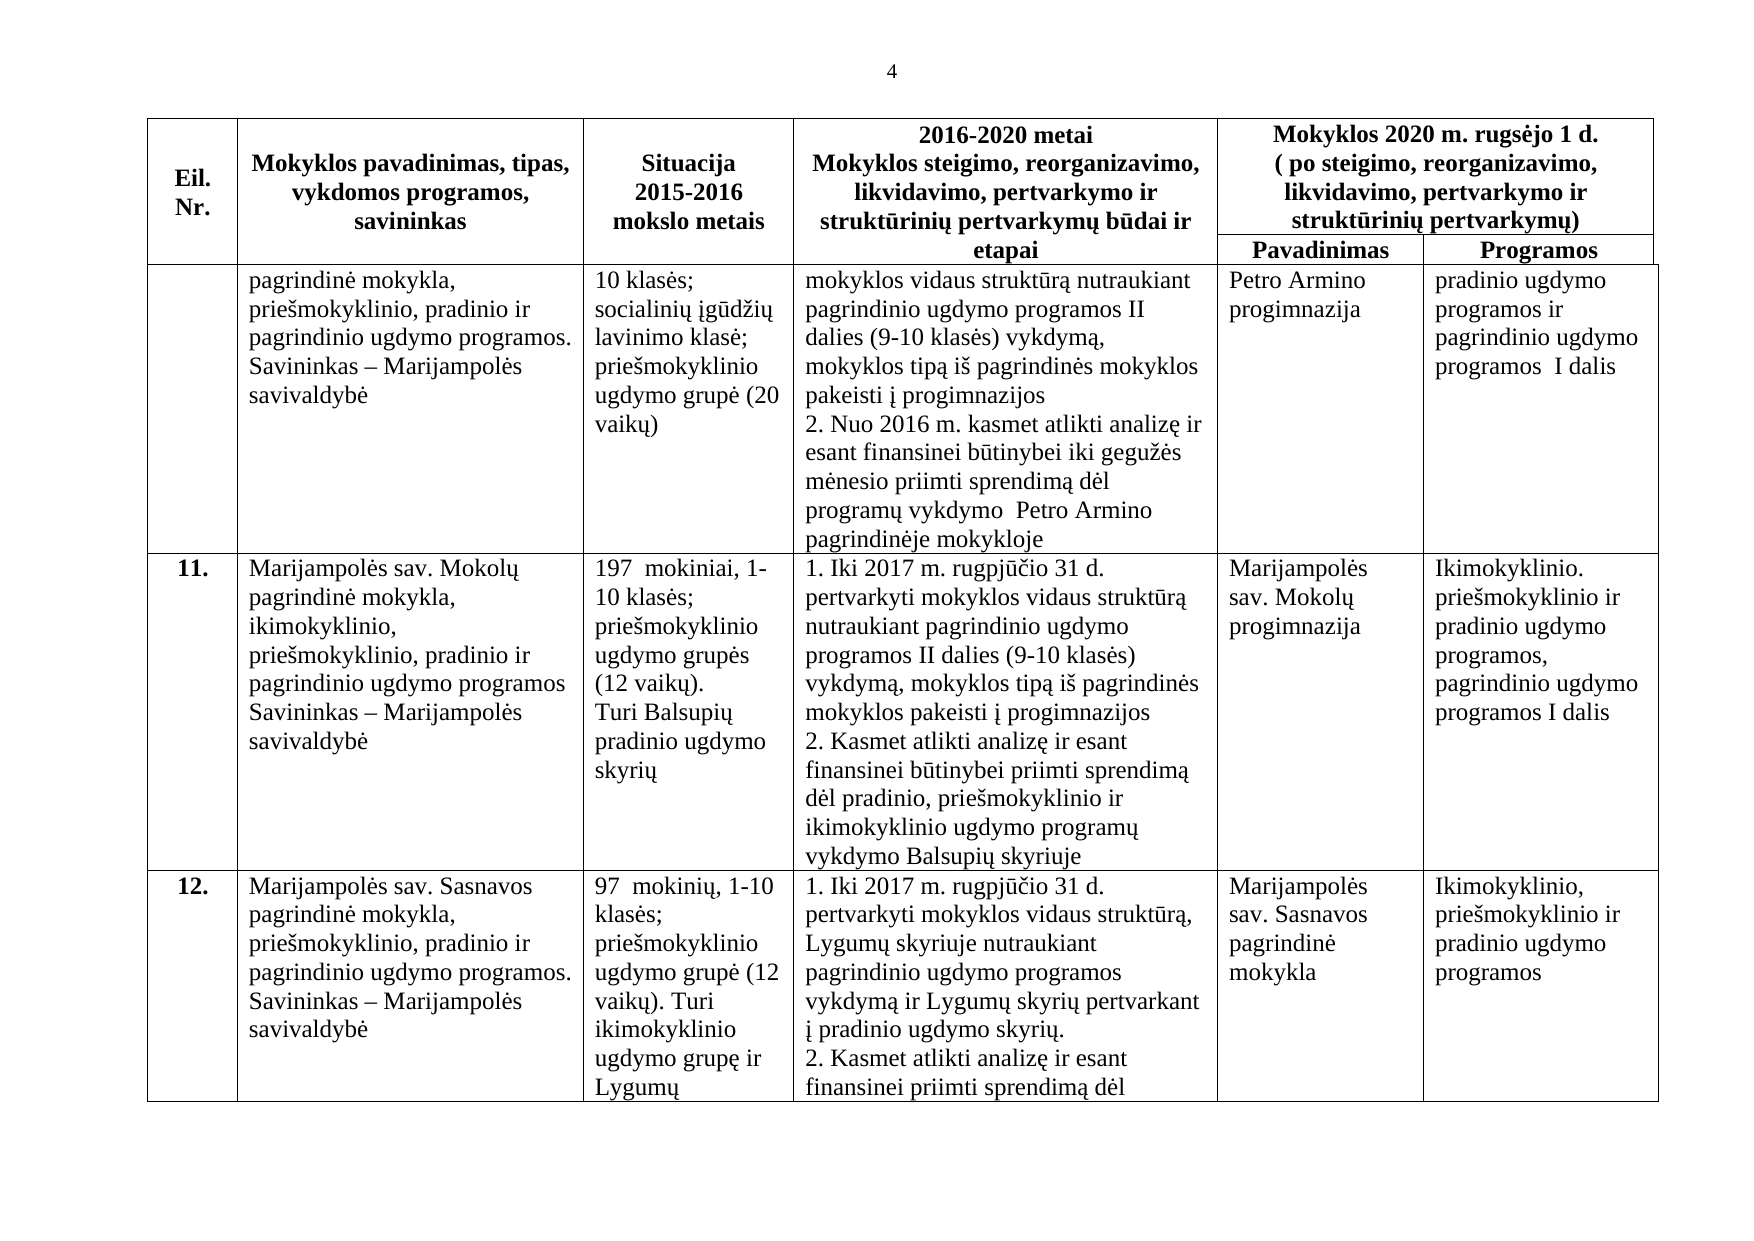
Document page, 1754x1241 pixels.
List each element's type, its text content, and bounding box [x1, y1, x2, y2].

table_cell [148, 265, 237, 552]
table_header Situacija 2015-2016 mokslo metais [584, 119, 793, 264]
table_cell Ikimokyklinio. priešmokyklinio ir pradinio ugdymo programos, pagrindinio ugdymo programos I dalis [1424, 554, 1658, 870]
table_cell mokyklos vidaus struktūrą nutraukiant pagrindinio ugdymo programos II dalies (9-10 klasės) vykdymą, mokyklos tipą iš pagrindinės mokyklos pakeisti į progimnazijos 2. Nuo 2016 m. kasmet atlikti analizę ir esant finansinei būtinybei iki gegužės mėnesio priimti sprendimą dėl programų vykdymo Petro Armino pagrindinėje mokykloje [794, 265, 1217, 552]
table_cell 1. Iki 2017 m. rugpjūčio 31 d. pertvarkyti mokyklos vidaus struktūrą nutraukiant pagrindinio ugdymo programos II dalies (9-10 klasės) vykdymą, mokyklos tipą iš pagrindinės mokyklos pakeisti į progimnazijos 2. Kasmet atlikti analizę ir esant finansinei būtinybei priimti sprendimą dėl pradinio, priešmokyklinio ir ikimokyklinio ugdymo programų vykdymo Balsupių skyriuje [794, 554, 1217, 870]
table_header Eil. Nr. [148, 119, 237, 264]
table_cell Programos [1424, 235, 1653, 264]
table_cell Petro Armino progimnazija [1218, 265, 1423, 552]
table_cell Ikimokyklinio, priešmokyklinio ir pradinio ugdymo programos [1424, 871, 1658, 1101]
table_header Mokyklos pavadinimas, tipas, vykdomos programos, savininkas [238, 119, 583, 264]
table_cell Marijampolės sav. Sasnavos pagrindinė mokykla [1218, 871, 1423, 1101]
table_cell 1. Iki 2017 m. rugpjūčio 31 d. pertvarkyti mokyklos vidaus struktūrą, Lygumų skyriuje nutraukiant pagrindinio ugdymo programos vykdymą ir Lygumų skyrių pertvarkant į pradinio ugdymo skyrių. 2. Kasmet atlikti analizę ir esant finansinei priimti sprendimą dėl [794, 871, 1217, 1101]
table_cell [1654, 234, 1659, 264]
table_cell Marijampolės sav. Mokolų progimnazija [1218, 554, 1423, 870]
table_cell 11. [148, 554, 237, 870]
table_cell 10 klasės; socialinių įgūdžių lavinimo klasė; priešmokyklinio ugdymo grupė (20 vaikų) [584, 265, 793, 552]
table_cell 197 mokiniai, 1-10 klasės; priešmokyklinio ugdymo grupės (12 vaikų). Turi Balsupių pradinio ugdymo skyrių [584, 554, 793, 870]
table_header Mokyklos 2020 m. rugsėjo 1 d. ( po steigimo, reorganizavimo, likvidavimo, pertvarkymo ir struktūrinių pertvarkymų) [1218, 119, 1653, 234]
table_cell pradinio ugdymo programos ir pagrindinio ugdymo programos I dalis [1424, 265, 1658, 552]
table_cell Marijampolės sav. Mokolų pagrindinė mokykla, ikimokyklinio, priešmokyklinio, pradinio ir pagrindinio ugdymo programos Savininkas – Marijampolės savivaldybė [238, 554, 583, 870]
table_header [1654, 118, 1659, 234]
table_cell 12. [148, 871, 237, 1101]
table_header 2016-2020 metai Mokyklos steigimo, reorganizavimo, likvidavimo, pertvarkymo ir struktūrinių pertvarkymų būdai ir etapai [794, 119, 1217, 264]
table_cell 97 mokinių, 1-10 klasės; priešmokyklinio ugdymo grupė (12 vaikų). Turi ikimokyklinio ugdymo grupę ir Lygumų [584, 871, 793, 1101]
table_cell Marijampolės sav. Sasnavos pagrindinė mokykla, priešmokyklinio, pradinio ir pagrindinio ugdymo programos. Savininkas – Marijampolės savivaldybė [238, 871, 583, 1101]
table_cell Pavadinimas [1218, 235, 1423, 264]
table_cell pagrindinė mokykla, priešmokyklinio, pradinio ir pagrindinio ugdymo programos. Savininkas – Marijampolės savivaldybė [238, 265, 583, 552]
